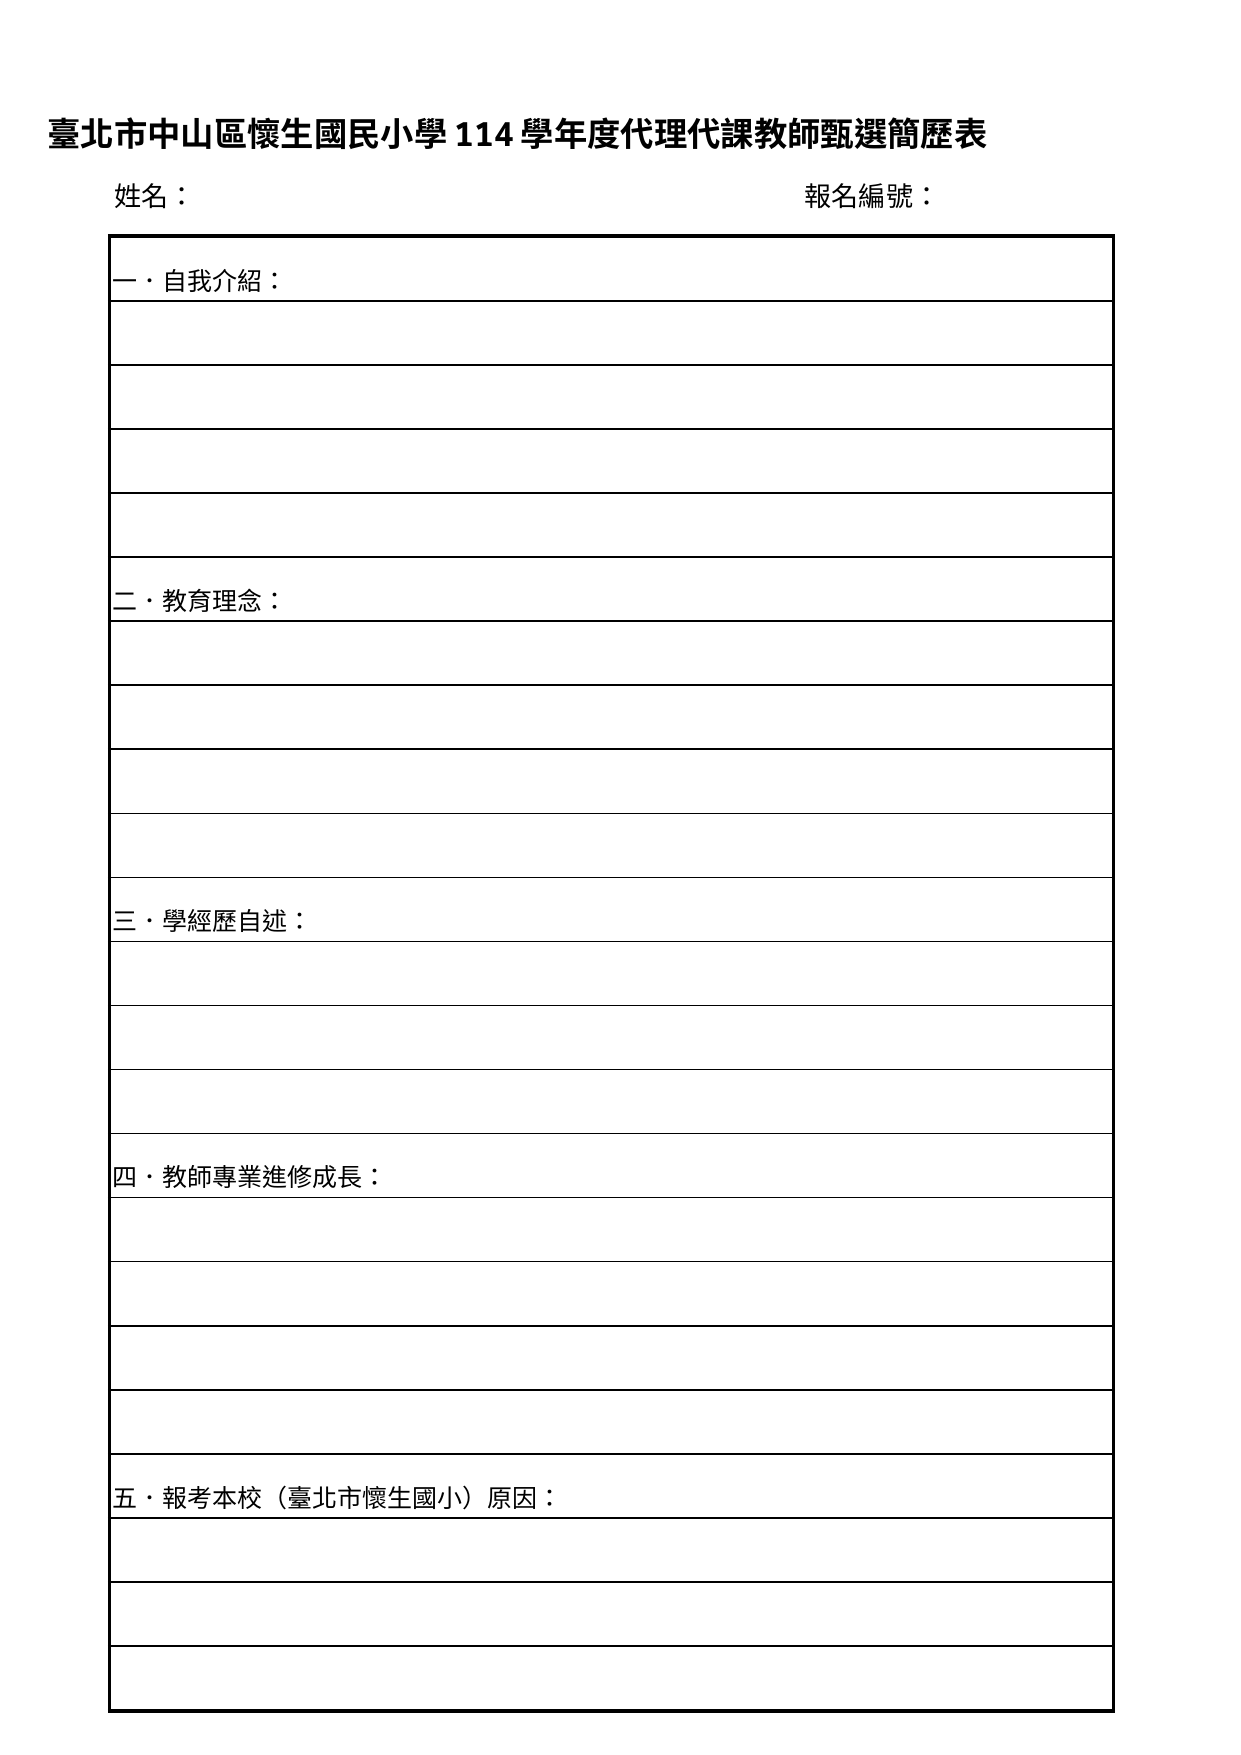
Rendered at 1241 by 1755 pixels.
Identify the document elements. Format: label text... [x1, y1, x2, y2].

table_cell [111, 942, 1112, 1004]
table_cell [111, 1327, 1112, 1389]
table_cell [111, 750, 1112, 812]
table_cell [111, 430, 1112, 492]
text 臺北市中山區懷生國民小學114學年度代理代課教師甄選簡歷表 [47, 91, 1211, 153]
table_cell [111, 494, 1112, 556]
table_cell 四．教師專業進修成長： [111, 1134, 1112, 1197]
table_cell 三．學經歷自述： [111, 878, 1112, 941]
table_cell 五．報考本校（臺北市懷生國小）原因： [111, 1455, 1112, 1517]
table_cell [111, 1070, 1112, 1133]
table_cell 二．教育理念： [111, 558, 1112, 620]
text 姓名： 報名編號： [47, 153, 1006, 216]
table_cell [111, 1391, 1112, 1453]
table_cell [111, 366, 1112, 428]
table_cell [111, 1583, 1112, 1645]
table_cell [111, 1519, 1112, 1581]
table_cell [111, 622, 1112, 684]
table_cell [111, 814, 1112, 876]
table_cell [111, 1006, 1112, 1069]
table_cell [111, 1647, 1112, 1709]
table_cell [111, 1262, 1112, 1325]
table_cell [111, 302, 1112, 364]
table_cell [111, 686, 1112, 748]
table_cell [111, 1198, 1112, 1261]
table_header 一．自我介紹： [111, 238, 1112, 300]
